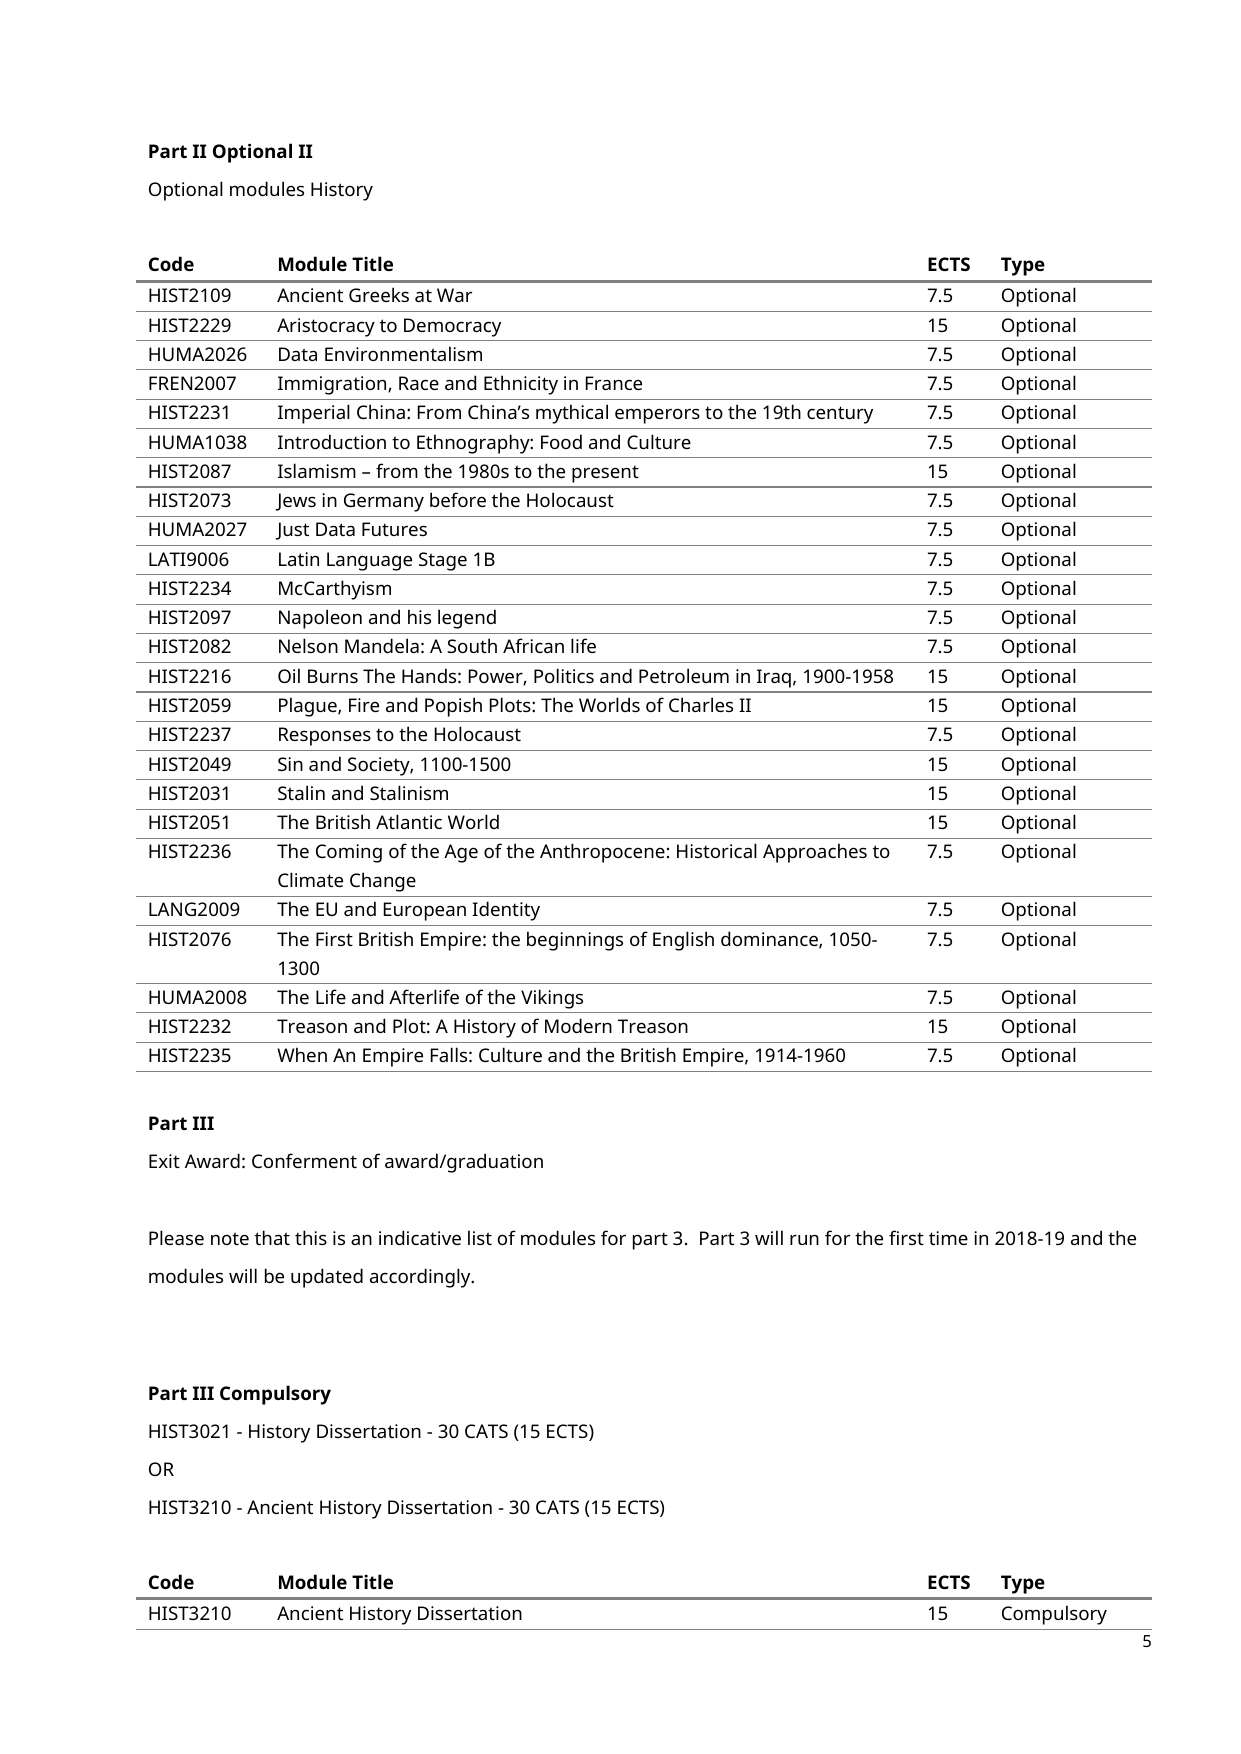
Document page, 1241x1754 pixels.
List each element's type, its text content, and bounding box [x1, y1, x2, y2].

table_cell 7.5 [916, 283, 989, 311]
table_cell Aristocracy to Democracy [266, 312, 916, 340]
table_cell LANG2009 [136, 897, 266, 925]
table_cell The Coming of the Age of the Anthropocene: Historical Approaches to Climate Change [266, 839, 916, 896]
table_cell Optional [989, 897, 1152, 925]
table_cell Optional [989, 1013, 1152, 1042]
table_cell Optional [989, 370, 1152, 399]
table_cell Optional [989, 341, 1152, 369]
table_cell HUMA2027 [136, 517, 266, 545]
table_cell Optional [989, 429, 1152, 457]
table_cell 7.5 [916, 400, 989, 428]
table_cell Optional [989, 400, 1152, 428]
table_cell Optional [989, 751, 1152, 779]
table_cell Module Title [266, 1569, 916, 1597]
table_cell Optional [989, 283, 1152, 311]
table_cell Optional [989, 663, 1152, 691]
table_cell Nelson Mandela: A South African life [266, 634, 916, 662]
table_cell Optional [989, 575, 1152, 603]
table_cell The Life and Afterlife of the Vikings [266, 984, 916, 1012]
table_cell 7.5 [916, 488, 989, 516]
table_cell HIST2097 [136, 605, 266, 633]
table_cell 15 [916, 1600, 989, 1629]
table_cell 15 [916, 693, 989, 721]
table_cell Optional [989, 605, 1152, 633]
table_cell Optional [989, 926, 1152, 983]
table_cell 7.5 [916, 926, 989, 983]
table_cell Napoleon and his legend [266, 605, 916, 633]
table_cell 7.5 [916, 984, 989, 1012]
table_cell 15 [916, 810, 989, 838]
table_cell HIST2087 [136, 458, 266, 486]
table_cell When An Empire Falls: Culture and the British Empire, 1914-1960 [266, 1043, 916, 1071]
table_cell Compulsory [989, 1600, 1152, 1629]
table_cell 7.5 [916, 634, 989, 662]
table_cell 7.5 [916, 839, 989, 896]
table_cell Optional [989, 634, 1152, 662]
table_cell HIST2231 [136, 400, 266, 428]
table_cell Sin and Society, 1100-1500 [266, 751, 916, 779]
table_cell Optional [989, 546, 1152, 574]
table_cell HIST2049 [136, 751, 266, 779]
table_cell 15 [916, 663, 989, 691]
table_cell 7.5 [916, 341, 989, 369]
table_cell 7.5 [916, 605, 989, 633]
table_cell Optional [989, 312, 1152, 340]
table_cell Part II Optional II Optional modules History [136, 99, 1152, 251]
table_cell Part III Compulsory HIST3021 - History Dissertation - 30 CATS (15 ECTS) OR HIST3210 - Ancient History Dissertation - 30 CATS (15 ECTS) [136, 1342, 1152, 1569]
table_cell Responses to the Holocaust [266, 722, 916, 750]
table_cell 7.5 [916, 517, 989, 545]
table_cell Code [136, 1569, 266, 1597]
table_cell The British Atlantic World [266, 810, 916, 838]
table_cell Latin Language Stage 1B [266, 546, 916, 574]
table_cell Stalin and Stalinism [266, 780, 916, 808]
table_cell HIST2237 [136, 722, 266, 750]
table_cell McCarthyism [266, 575, 916, 603]
table_cell HIST2082 [136, 634, 266, 662]
table_cell Introduction to Ethnography: Food and Culture [266, 429, 916, 457]
table_cell Optional [989, 693, 1152, 721]
table_cell Optional [989, 810, 1152, 838]
table_cell 7.5 [916, 1043, 989, 1071]
table_cell Jews in Germany before the Holocaust [266, 488, 916, 516]
table_cell Optional [989, 780, 1152, 808]
table_cell 15 [916, 1013, 989, 1042]
table_cell HIST2236 [136, 839, 266, 896]
table_cell Optional [989, 1043, 1152, 1071]
table_cell Just Data Futures [266, 517, 916, 545]
table_cell 15 [916, 458, 989, 486]
table_cell HIST2234 [136, 575, 266, 603]
table_cell 15 [916, 312, 989, 340]
table_cell Type [989, 251, 1152, 279]
table_cell Islamism – from the 1980s to the present [266, 458, 916, 486]
table_cell Ancient History Dissertation [266, 1600, 916, 1629]
table_cell HIST2076 [136, 926, 266, 983]
table_cell Module Title [266, 251, 916, 279]
table_cell 15 [916, 780, 989, 808]
table_cell Optional [989, 984, 1152, 1012]
table_cell HIST2216 [136, 663, 266, 691]
table_cell HUMA2008 [136, 984, 266, 1012]
table_cell HIST2229 [136, 312, 266, 340]
table_cell HIST2235 [136, 1043, 266, 1071]
table_cell 7.5 [916, 575, 989, 603]
table_cell Ancient Greeks at War [266, 283, 916, 311]
table_cell HIST2073 [136, 488, 266, 516]
table_cell HUMA2026 [136, 341, 266, 369]
table_cell The First British Empire: the beginnings of English dominance, 1050-1300 [266, 926, 916, 983]
table_cell 7.5 [916, 370, 989, 399]
table_cell Immigration, Race and Ethnicity in France [266, 370, 916, 399]
table_cell HUMA1038 [136, 429, 266, 457]
table_cell Plague, Fire and Popish Plots: The Worlds of Charles II [266, 693, 916, 721]
table_cell 7.5 [916, 722, 989, 750]
table_cell Oil Burns The Hands: Power, Politics and Petroleum in Iraq, 1900-1958 [266, 663, 916, 691]
table_cell HIST2232 [136, 1013, 266, 1042]
table_cell Optional [989, 839, 1152, 896]
table_cell Treason and Plot: A History of Modern Treason [266, 1013, 916, 1042]
table_cell HIST2109 [136, 283, 266, 311]
table_cell Imperial China: From China’s mythical emperors to the 19th century [266, 400, 916, 428]
table_cell HIST2031 [136, 780, 266, 808]
table_cell Optional [989, 517, 1152, 545]
table_cell 7.5 [916, 429, 989, 457]
table_cell FREN2007 [136, 370, 266, 399]
table_cell 15 [916, 751, 989, 779]
table_cell HIST2059 [136, 693, 266, 721]
table_cell ECTS [916, 251, 989, 279]
table_cell 7.5 [916, 546, 989, 574]
table_cell Part III Exit Award: Conferment of award/graduation Please note that this is an indicative list of modules for part 3. Part 3 will run for the first time in 2018-19 and the modules will be updated accordingly. [136, 1072, 1152, 1342]
table_cell Data Environmentalism [266, 341, 916, 369]
table_cell Code [136, 251, 266, 279]
table_cell ECTS [916, 1569, 989, 1597]
table_cell Optional [989, 488, 1152, 516]
table_cell HIST3210 [136, 1600, 266, 1629]
table_cell Optional [989, 722, 1152, 750]
table_cell The EU and European Identity [266, 897, 916, 925]
table_cell Type [989, 1569, 1152, 1597]
table_cell 7.5 [916, 897, 989, 925]
table_cell Optional [989, 458, 1152, 486]
table_cell LATI9006 [136, 546, 266, 574]
table_cell HIST2051 [136, 810, 266, 838]
